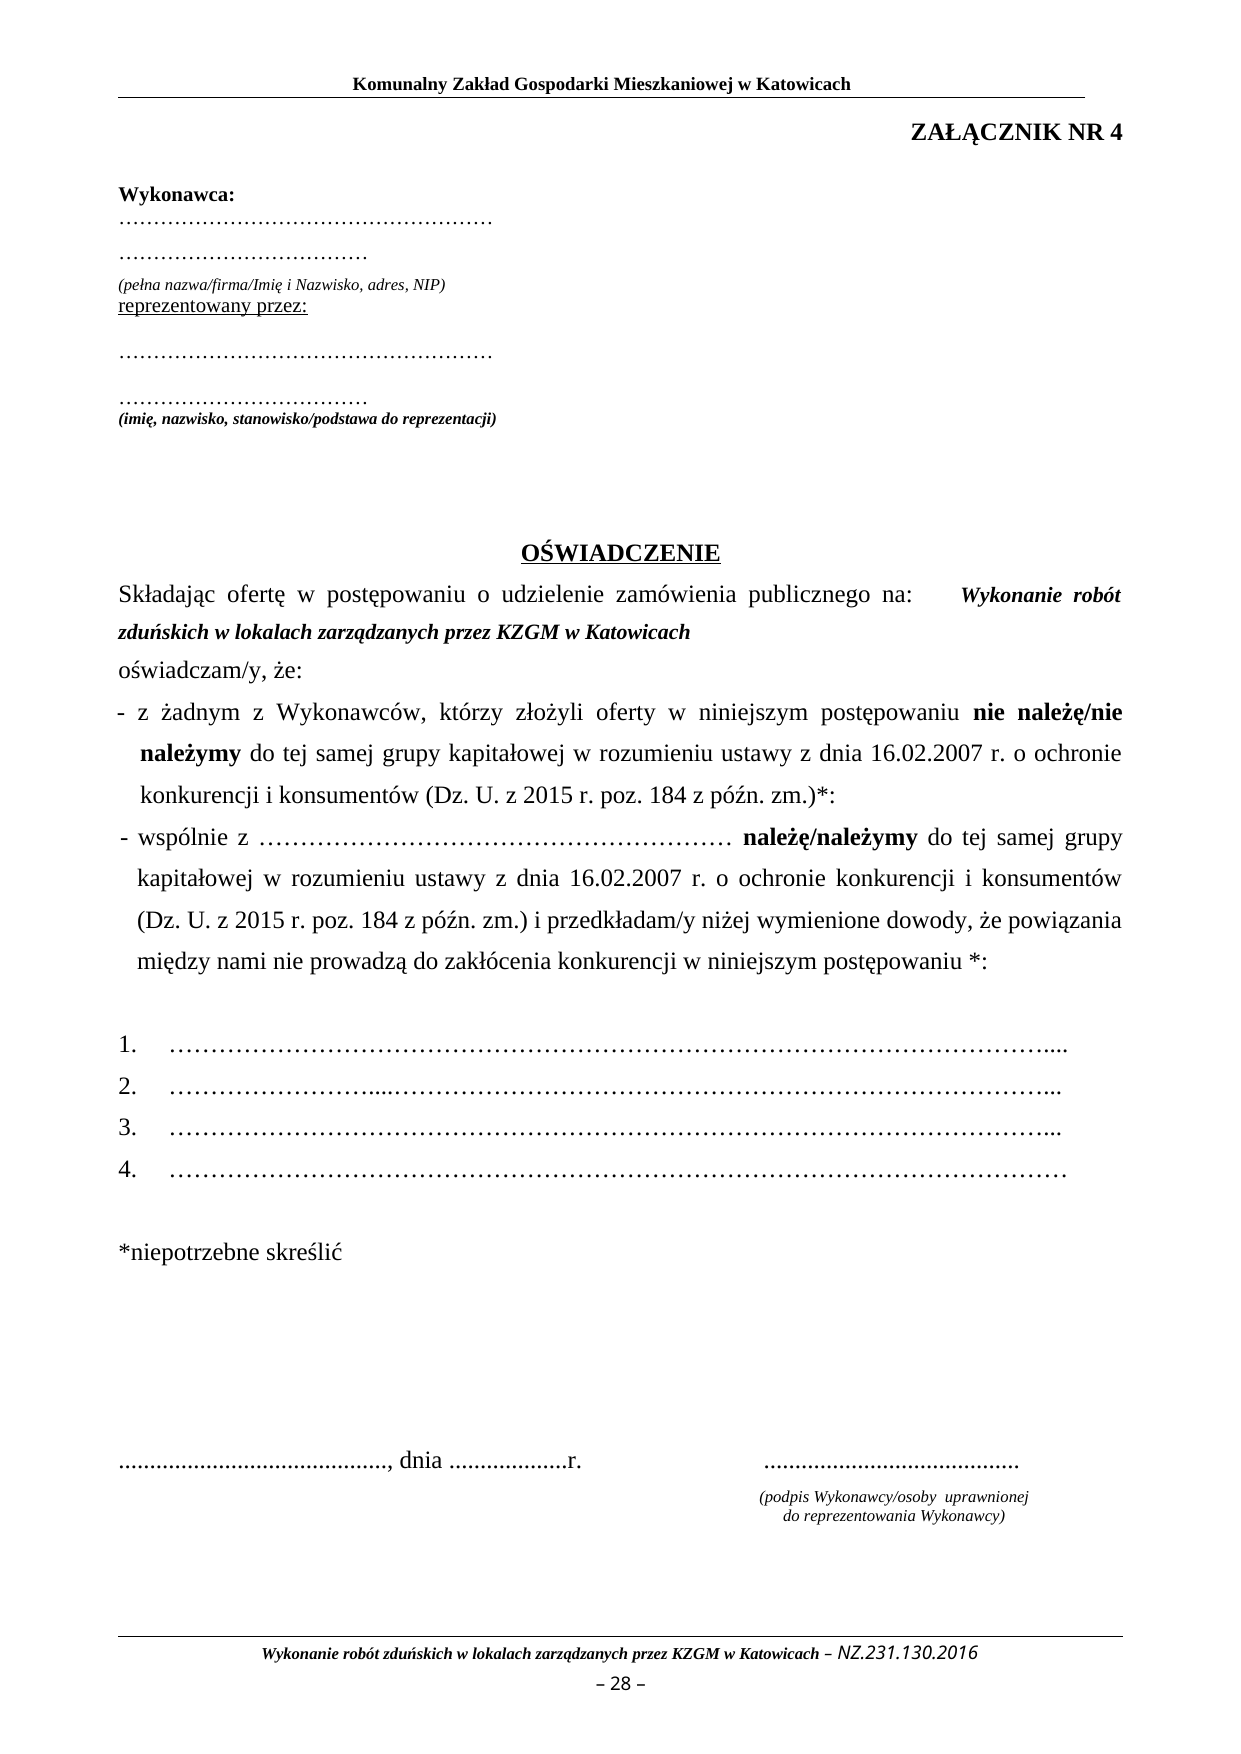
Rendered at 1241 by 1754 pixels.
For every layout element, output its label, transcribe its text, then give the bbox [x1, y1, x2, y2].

text Składając ofertę w postępowaniu o udzielenie zamówienia publicznego na: Wykonanie robót zduńskich w lokalach zarządzanych przez KZGM w Katowicach [118, 580, 1123, 644]
text 4. ……………………………………………………………………………………………… [118, 1155, 1123, 1183]
text ……………………………… [118, 386, 503, 409]
text (pełna nazwa/firma/Imię i Nazwisko, adres, NIP) [118, 275, 503, 294]
text - wspólnie z ………………………………………………… należę/należymy do tej samej grupy kapitałowej w rozumieniu ustawy z dnia 16.02.2007 r. o ochronie konkurencji i konsumentów (Dz. U. z 2015 r. poz. 184 z późn. zm.) i przedkładam/y niżej wymienione dowody, że powiązania między nami nie prowadzą do zakłócenia konkurencji w niniejszym postępowaniu *: [120, 823, 1123, 975]
text 3. ……………………………………………………………………………………………... [118, 1113, 1123, 1141]
text ……………………………………………… [118, 340, 503, 363]
text ……………………………………………………………………………… [118, 206, 503, 264]
text 2. ……………………....……………………………………………………………………... [118, 1072, 1123, 1100]
text (podpis Wykonawcy/osoby uprawnionej do reprezentowania Wykonawcy) [751, 1488, 1038, 1524]
text reprezentowany przez: [118, 294, 1123, 317]
text ..........................................., dnia ...................r. ......................................... [118, 1446, 1123, 1474]
text - z żadnym z Wykonawców, którzy złożyli oferty w niniejszym postępowaniu nie należę/nie należymy do tej samej grupy kapitałowej w rozumieniu ustawy z dnia 16.02.2007 r. o ochronie konkurencji i konsumentów (Dz. U. z 2015 r. poz. 184 z późn. zm.)*: [117, 698, 1123, 809]
text (imię, nazwisko, stanowisko/podstawa do reprezentacji) [118, 409, 1123, 428]
text oświadczam/y, że: [118, 656, 1123, 684]
text Wykonawca: [118, 183, 1123, 206]
text 1. …………………………………………………………………………………………….... [118, 1030, 1123, 1058]
list *niepotrzebne skreślić [118, 1238, 1123, 1266]
text OŚWIADCZENIE [118, 539, 1123, 566]
text ZAŁĄCZNIK NR 4 [118, 118, 1123, 146]
